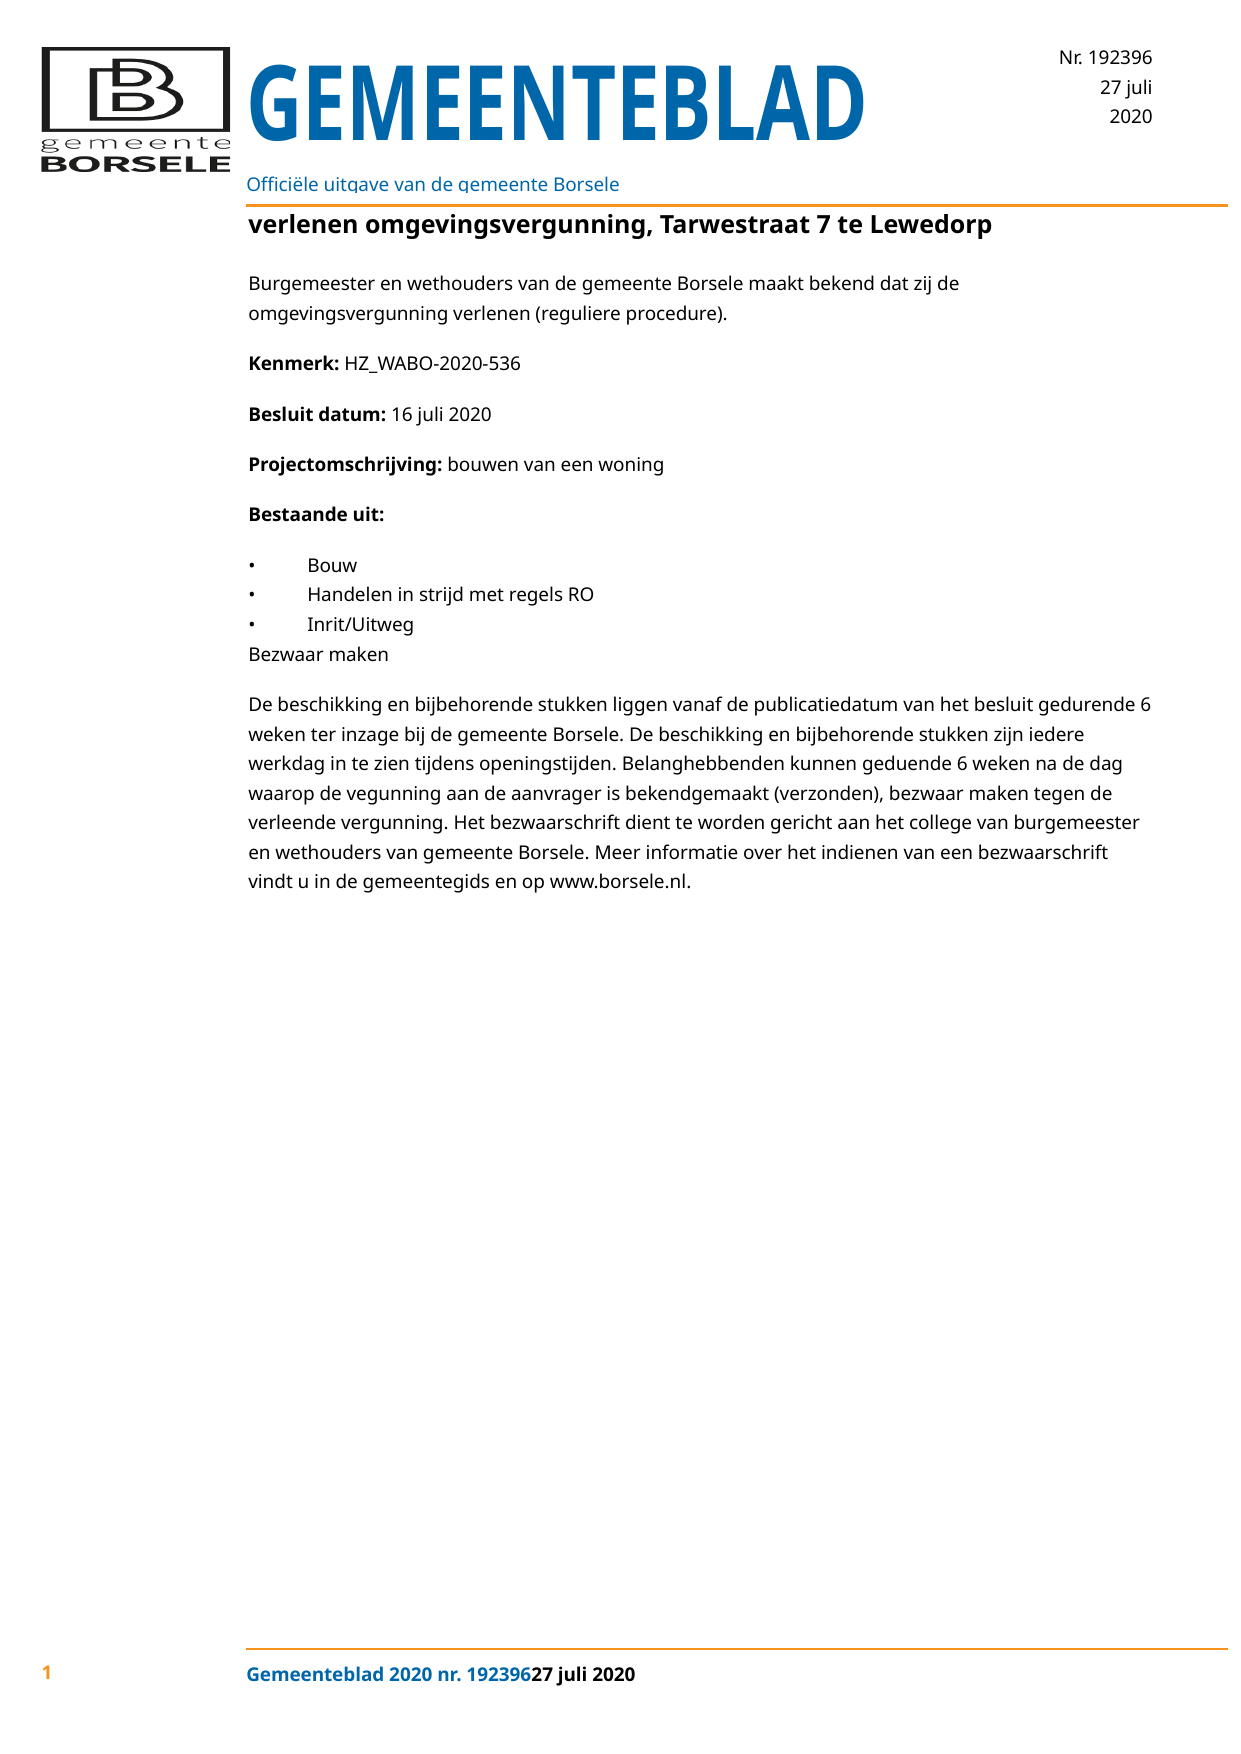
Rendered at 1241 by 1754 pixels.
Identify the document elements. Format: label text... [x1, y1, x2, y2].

text Burgemeester en wethouders van de gemeente Borsele maakt bekend dat zij de omgevingsvergunning verlenen (reguliere procedure). [248, 270, 1152, 326]
list Handelen in strijd met regels RO [248, 582, 1152, 607]
text verlenen omgevingsvergunning, Tarwestraat 7 te Lewedorp [248, 207, 1152, 241]
text Projectomschrijving: bouwen van een woning [248, 451, 1152, 477]
list Bouw [248, 552, 1152, 578]
text Besluit datum: 16 juli 2020 [248, 401, 1152, 426]
text De beschikking en bijbehorende stukken liggen vanaf de publicatiedatum van het besluit gedurende 6 weken ter inzage bij de gemeente Borsele. De beschikking en bijbehorende stukken zijn iedere werkdag in te zien tijdens openingstijden. Belanghebbenden kunnen geduende 6 weken na de dag waarop de vegunning aan de aanvrager is bekendgemaakt (verzonden), bezwaar maken tegen de verleende vergunning. Het bezwaarschrift dient te worden gericht aan het college van burgemeester en wethouders van gemeente Borsele. Meer informatie over het indienen van een bezwaarschrift vindt u in de gemeentegids en op www.borsele.nl. [248, 691, 1152, 894]
list Inrit/Uitweg [248, 611, 1152, 637]
picture [41, 47, 231, 172]
text Bestaande uit: [248, 502, 1152, 527]
text Kenmerk: HZ_WABO-2020-536 [248, 350, 1152, 376]
text Bezwaar maken [248, 641, 1152, 666]
